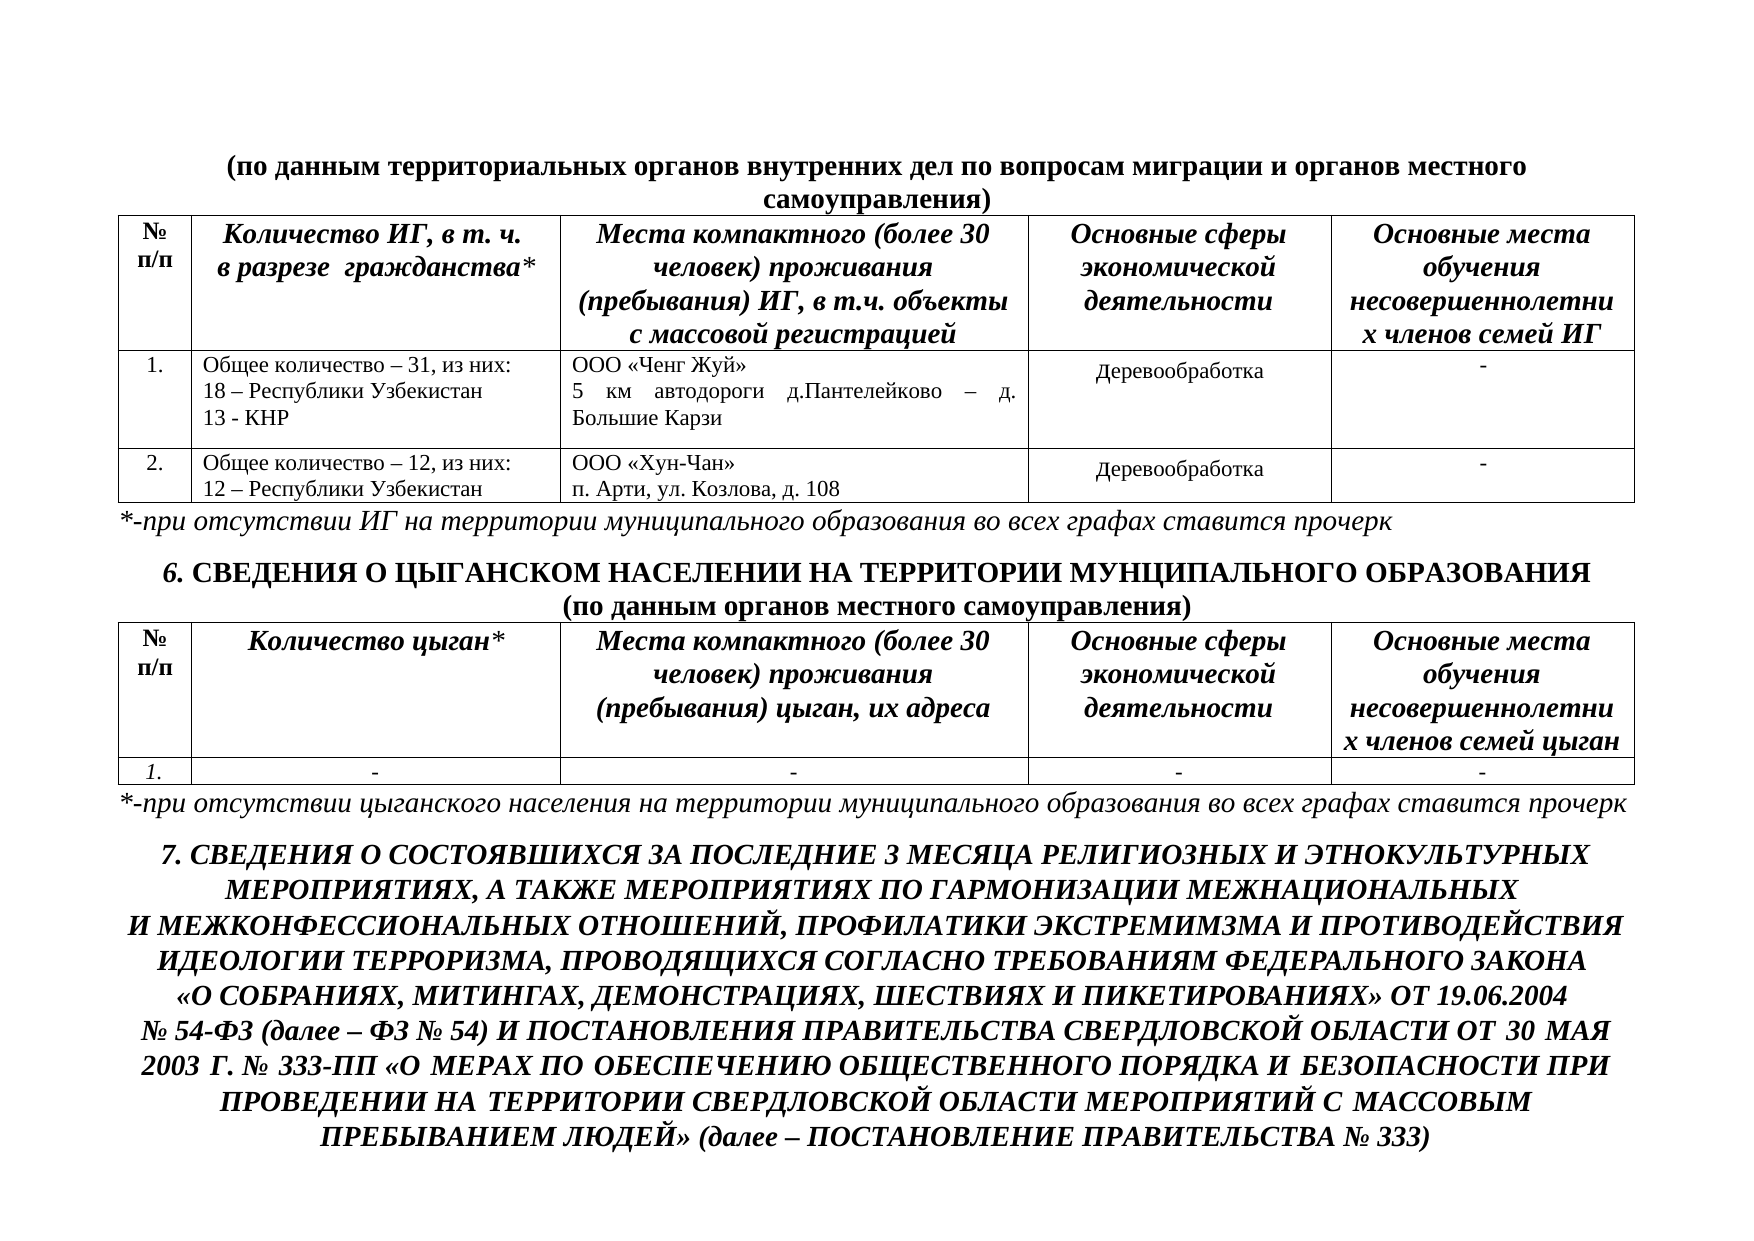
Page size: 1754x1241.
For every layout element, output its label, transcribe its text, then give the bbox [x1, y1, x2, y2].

text (по данным органов местного самоуправления) [118, 588, 1636, 622]
table_cell - [192, 758, 560, 784]
table_cell 1. [119, 351, 191, 448]
table_header Количество ИГ, в т. ч. в разрезе гражданства* [192, 216, 560, 350]
table_header Основные места обучения несовершеннолетних членов семей ИГ [1332, 216, 1634, 350]
table_cell 2. [119, 449, 191, 502]
table_cell - [1332, 351, 1634, 448]
table_cell Общее количество – 12, из них: 12 – Республики Узбекистан [192, 449, 560, 502]
text 6. СВЕДЕНИЯ О ЦЫГАНСКОМ НАСЕЛЕНИИ НА ТЕРРИТОРИИ МУНЦИПАЛЬНОГО ОБРАЗОВАНИЯ [118, 555, 1636, 588]
table_cell деревообработка [1029, 449, 1331, 502]
table_header № п/п [119, 623, 191, 757]
table_header Основные сферы экономической деятельности [1029, 216, 1331, 350]
table_header Количество цыган* [192, 623, 560, 757]
text (по данным территориальных органов внутренних дел по вопросам миграции и органов местного самоуправления) [118, 148, 1636, 215]
text *-при отсутствии цыганского населения на территории муниципального образования во всех графах ставится прочерк [118, 785, 1636, 819]
table_cell - [1029, 758, 1331, 784]
table_cell ООО «Хун-Чан» п. Арти, ул. Козлова, д. 108 [561, 449, 1028, 502]
table_cell ООО «Ченг Жуй» 5 км автодороги д.Пантелейково – д. Большие Карзи [561, 351, 1028, 448]
table_header № п/п [119, 216, 191, 350]
table_header Основные места обучения несовершеннолетних членов семей цыган [1332, 623, 1634, 757]
table_header Места компактного (более 30 человек) проживания (пребывания) ИГ, в т.ч. объекты с массовой регистрацией [561, 216, 1028, 350]
table_cell - [1332, 758, 1634, 784]
text *-при отсутствии ИГ на территории муниципального образования во всех графах ставится прочерк [118, 503, 1636, 536]
table_header Места компактного (более 30 человек) проживания (пребывания) цыган, их адреса [561, 623, 1028, 757]
text 7. СВЕДЕНИЯ О СОСТОЯВШИХСЯ ЗА ПОСЛЕДНИЕ 3 МЕСЯЦА РЕЛИГИОЗНЫХ И ЭТНОКУЛЬТУРНЫХ МЕРОПРИЯТИЯХ, А ТАКЖЕ МЕРОПРИЯТИЯХ ПО ГАРМОНИЗАЦИИ МЕЖНАЦИОНАЛЬНЫХ И МЕЖКОНФЕССИОНАЛЬНЫХ ОТНОШЕНИЙ, ПРОФИЛАТИКИ ЭКСТРЕМИМЗМА И ПРОТИВОДЕЙСТВИЯ ИДЕОЛОГИИ ТЕРРОРИЗМА, ПРОВОДЯЩИХСЯ СОГЛАСНО ТРЕБОВАНИЯМ ФЕДЕРАЛЬНОГО ЗАКОНА «О СОБРАНИЯХ, МИТИНГАХ, ДЕМОНСТРАЦИЯХ, ШЕСТВИЯХ И ПИКЕТИРОВАНИЯХ» ОТ 19.06.2004 № 54-ФЗ (далее – ФЗ № 54) И ПОСТАНОВЛЕНИЯ ПРАВИТЕЛЬСТВА СВЕРДЛОВСКОЙ ОБЛАСТИ ОТ 30 МАЯ 2003 Г. № 333-ПП «О МЕРАХ ПО ОБЕСПЕЧЕНИЮ ОБЩЕСТВЕННОГО ПОРЯДКА И БЕЗОПАСНОСТИ ПРИ ПРОВЕДЕНИИ НА ТЕРРИТОРИИ СВЕРДЛОВСКОЙ ОБЛАСТИ МЕРОПРИЯТИЙ С МАССОВЫМ ПРЕБЫВАНИЕМ ЛЮДЕЙ» (далее – ПОСТАНОВЛЕНИЕ ПРАВИТЕЛЬСТВА № 333) [118, 837, 1636, 1152]
table_cell Общее количество – 31, из них: 18 – Республики Узбекистан 13 - КНР [192, 351, 560, 448]
table_cell - [1332, 449, 1634, 502]
table_cell 1. [119, 758, 191, 784]
table_cell - [561, 758, 1028, 784]
table_header Основные сферы экономической деятельности [1029, 623, 1331, 757]
table_cell деревообработка [1029, 351, 1331, 448]
